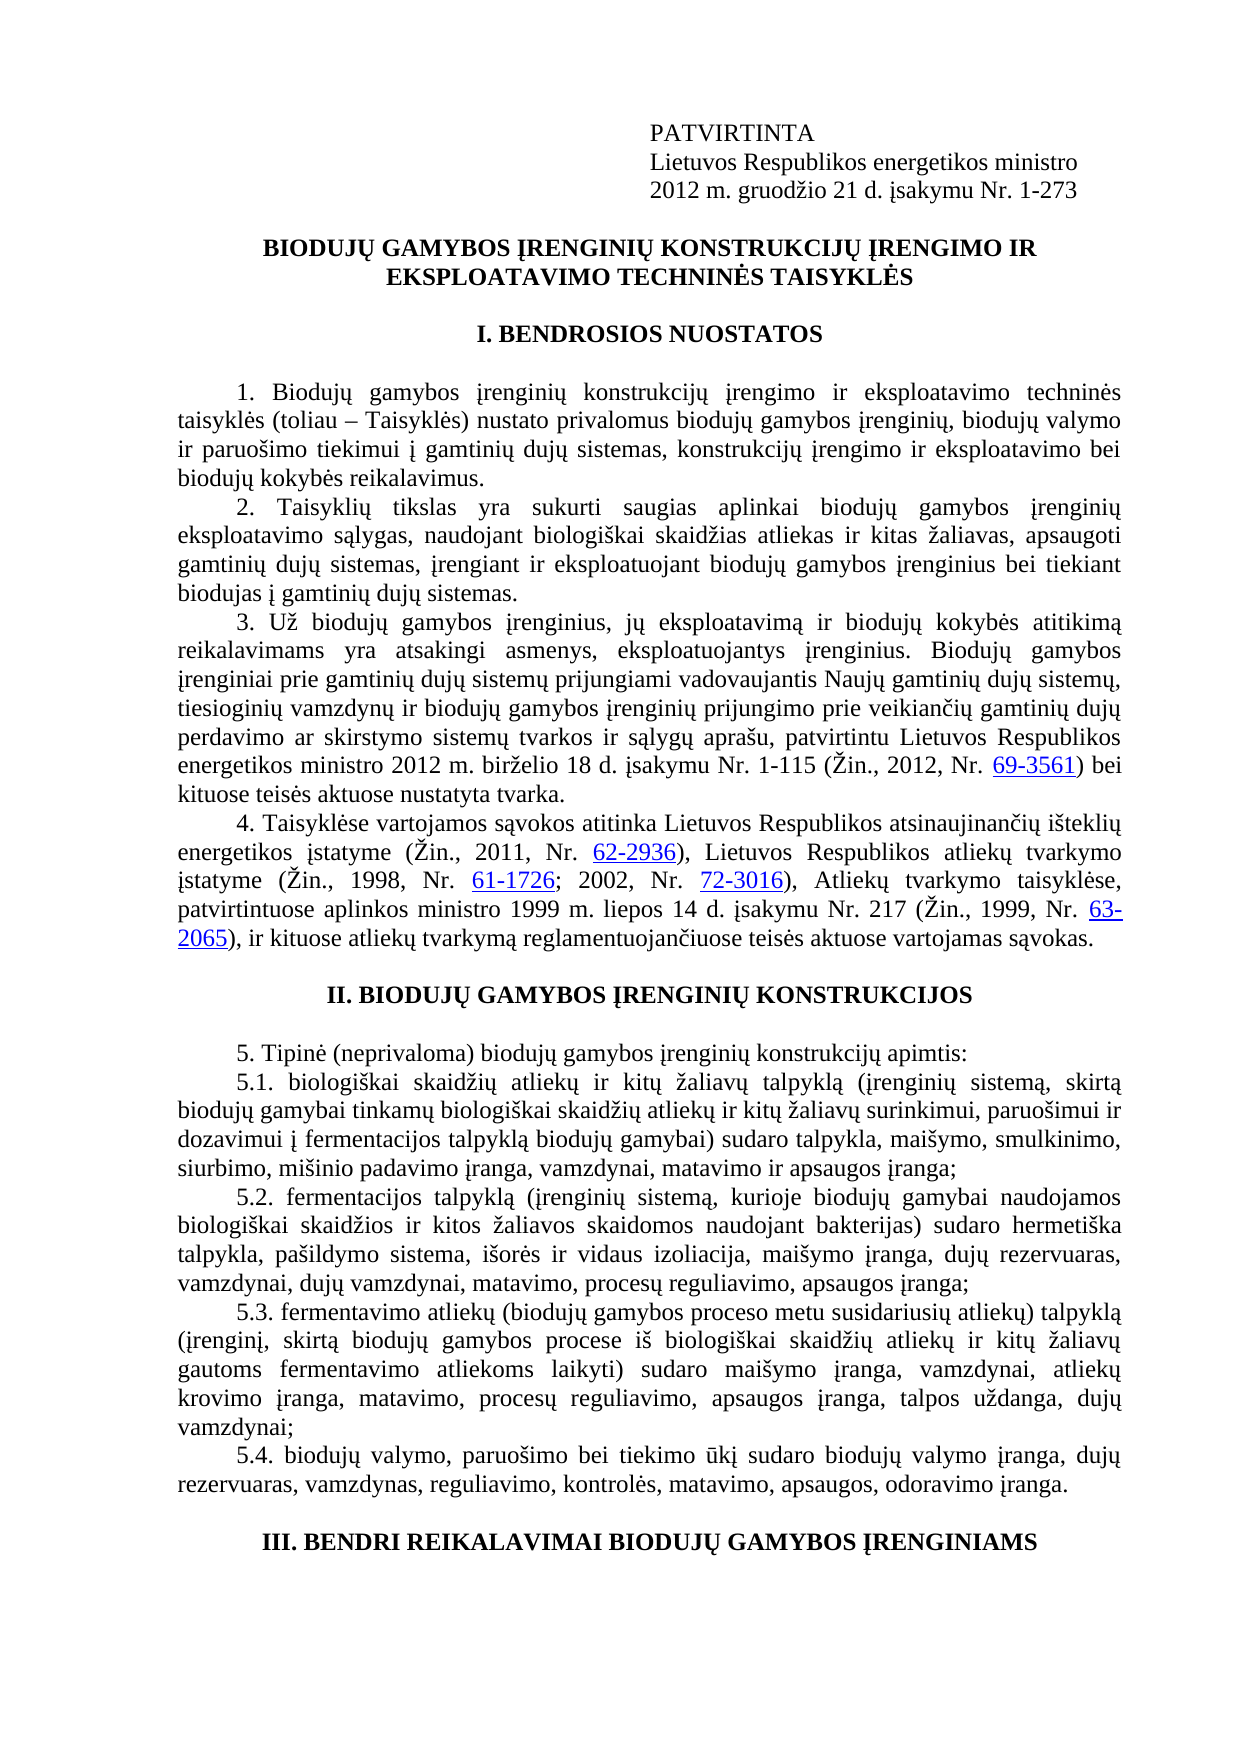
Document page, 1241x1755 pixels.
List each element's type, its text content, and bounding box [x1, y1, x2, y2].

text II. biodujų gamybos įrenginių konstrukcijos [177, 981, 1122, 1009]
text 5.2. fermentacijos talpyklą (įrenginių sistemą, kurioje biodujų gamybai naudojamos biologiškai skaidžios ir kitos žaliavos skaidomos naudojant bakterijas) sudaro hermetiška talpykla, pašildymo sistema, išorės ir vidaus izoliacija, maišymo įranga, dujų rezervuaras, vamzdynai, dujų vamzdynai, matavimo, procesų reguliavimo, apsaugos įranga; [177, 1182, 1122, 1297]
text Lietuvos Respublikos energetikos ministro [649, 147, 1122, 176]
text I. BENDROSIOS NUOSTATOS [177, 319, 1122, 348]
text 3. Už biodujų gamybos įrenginius, jų eksploatavimą ir biodujų kokybės atitikimą reikalavimams yra atsakingi asmenys, eksploatuojantys įrenginius. Biodujų gamybos įrenginiai prie gamtinių dujų sistemų prijungiami vadovaujantis Naujų gamtinių dujų sistemų, tiesioginių vamzdynų ir biodujų gamybos įrenginių prijungimo prie veikiančių gamtinių dujų perdavimo ar skirstymo sistemų tvarkos ir sąlygų aprašu, patvirtintu Lietuvos Respublikos energetikos ministro 2012 m. birželio 18 d. įsakymu Nr. 1-115 (Žin., 2012, Nr. 69-3561) bei kituose teisės aktuose nustatyta tvarka. [177, 607, 1122, 808]
text 2. Taisyklių tikslas yra sukurti saugias aplinkai biodujų gamybos įrenginių eksploatavimo sąlygas, naudojant biologiškai skaidžias atliekas ir kitas žaliavas, apsaugoti gamtinių dujų sistemas, įrengiant ir eksploatuojant biodujų gamybos įrenginius bei tiekiant biodujas į gamtinių dujų sistemas. [177, 492, 1122, 607]
text PATVIRTINTA [649, 118, 1122, 147]
text 5. Tipinė (neprivaloma) biodujų gamybos įrenginių konstrukcijų apimtis: [177, 1038, 1122, 1067]
text 5.4. biodujų valymo, paruošimo bei tiekimo ūkį sudaro biodujų valymo įranga, dujų rezervuaras, vamzdynas, reguliavimo, kontrolės, matavimo, apsaugos, odoravimo įranga. [177, 1441, 1122, 1498]
text III. Bendri reikalavimai BIODUJŲ GAMYBOS ĮRENGINIAMS [177, 1527, 1122, 1556]
text 1. Biodujų gamybos įrenginių konstrukcijų įrengimo ir eksploatavimo techninės taisyklės (toliau – Taisyklės) nustato privalomus biodujų gamybos įrenginių, biodujų valymo ir paruošimo tiekimui į gamtinių dujų sistemas, konstrukcijų įrengimo ir eksploatavimo bei biodujų kokybės reikalavimus. [177, 377, 1122, 492]
text BIODUJŲ GAMYBOS ĮRENGINIŲ KONSTRUKCIJŲ ĮRENGIMO IR EKSPLOATAVIMO TECHNINės TAISYKLĖS [177, 233, 1122, 291]
text 5.3. fermentavimo atliekų (biodujų gamybos proceso metu susidariusių atliekų) talpyklą (įrenginį, skirtą biodujų gamybos procese iš biologiškai skaidžių atliekų ir kitų žaliavų gautoms fermentavimo atliekoms laikyti) sudaro maišymo įranga, vamzdynai, atliekų krovimo įranga, matavimo, procesų reguliavimo, apsaugos įranga, talpos uždanga, dujų vamzdynai; [177, 1297, 1122, 1441]
text 5.1. biologiškai skaidžių atliekų ir kitų žaliavų talpyklą (įrenginių sistemą, skirtą biodujų gamybai tinkamų biologiškai skaidžių atliekų ir kitų žaliavų surinkimui, paruošimui ir dozavimui į fermentacijos talpyklą biodujų gamybai) sudaro talpykla, maišymo, smulkinimo, siurbimo, mišinio padavimo įranga, vamzdynai, matavimo ir apsaugos įranga; [177, 1067, 1122, 1182]
text 2012 m. gruodžio 21 d. įsakymu Nr. 1-273 [649, 176, 1122, 204]
text 4. Taisyklėse vartojamos sąvokos atitinka Lietuvos Respublikos atsinaujinančių išteklių energetikos įstatyme (Žin., 2011, Nr. 62-2936), Lietuvos Respublikos atliekų tvarkymo įstatyme (Žin., 1998, Nr. 61-1726; 2002, Nr. 72-3016), Atliekų tvarkymo taisyklėse, patvirtintuose aplinkos ministro 1999 m. liepos 14 d. įsakymu Nr. 217 (Žin., 1999, Nr. 63-2065), ir kituose atliekų tvarkymą reglamentuojančiuose teisės aktuose vartojamas sąvokas. [177, 808, 1122, 952]
